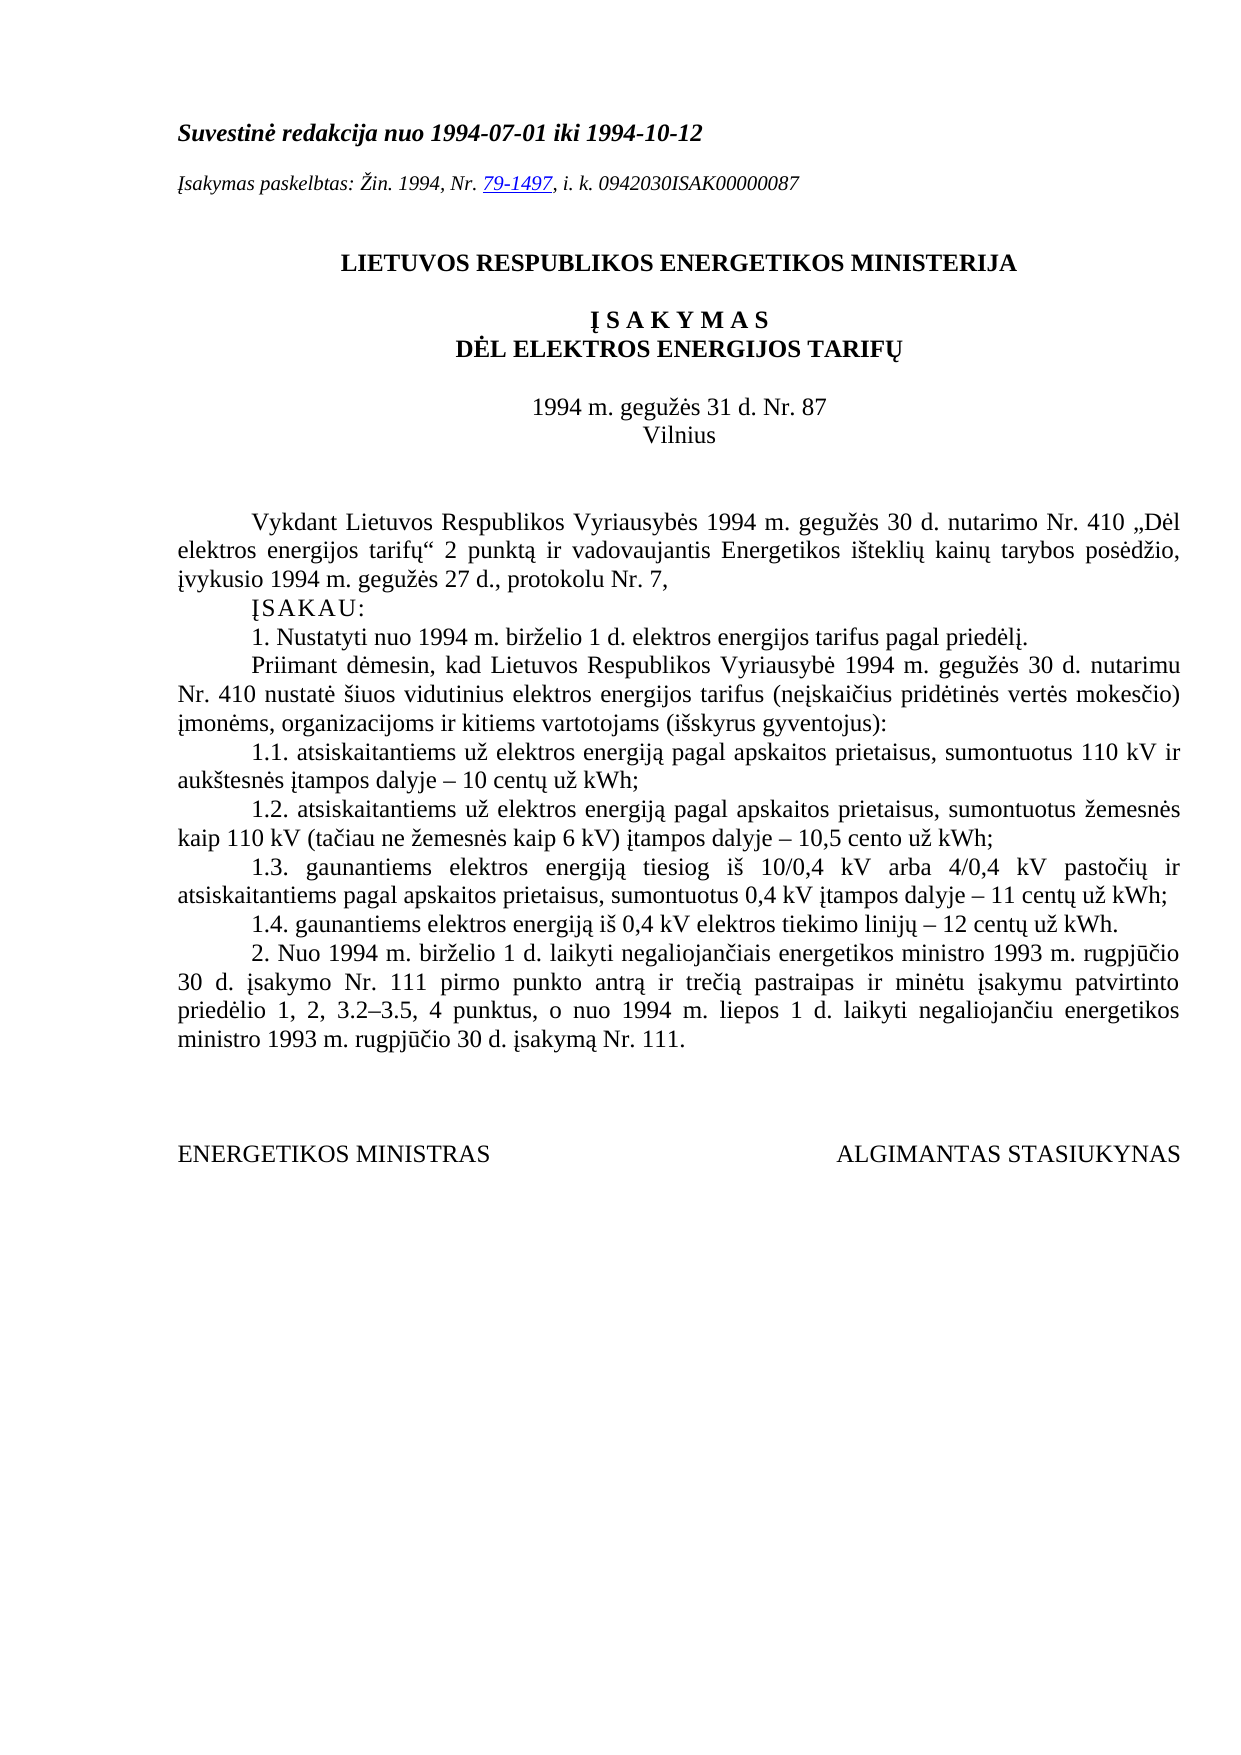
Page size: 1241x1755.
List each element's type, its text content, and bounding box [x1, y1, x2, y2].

text 1.4. gaunantiems elektros energiją iš 0,4 kV elektros tiekimo linijų – 12 centų už kWh. [177, 909, 1181, 938]
text ĮSAKAU: [177, 593, 1181, 622]
text 2. Nuo 1994 m. birželio 1 d. laikyti negaliojančiais energetikos ministro 1993 m. rugpjūčio 30 d. įsakymo Nr. 111 pirmo punkto antrą ir trečią pastraipas ir minėtu įsakymu patvirtinto priedėlio 1, 2, 3.2–3.5, 4 punktus, o nuo 1994 m. liepos 1 d. laikyti negaliojančiu energetikos ministro 1993 m. rugpjūčio 30 d. įsakymą Nr. 111. [177, 938, 1181, 1053]
text Įsakymas paskelbtas: Žin. 1994, Nr. 79-1497, i. k. 0942030ISAK00000087 [177, 171, 1181, 195]
text ENERGETIKOS MINISTRAS ALGIMANTAS STASIUKYNAS [177, 1139, 1181, 1168]
text 1. Nustatyti nuo 1994 m. birželio 1 d. elektros energijos tarifus pagal priedėlį. [177, 622, 1181, 650]
text Suvestinė redakcija nuo 1994-07-01 iki 1994-10-12 [177, 118, 1181, 147]
text Priimant dėmesin, kad Lietuvos Respublikos Vyriausybė 1994 m. gegužės 30 d. nutarimu Nr. 410 nustatė šiuos vidutinius elektros energijos tarifus (neįskaičius pridėtinės vertės mokesčio) įmonėms, organizacijoms ir kitiems vartotojams (išskyrus gyventojus): [177, 650, 1181, 737]
text Į S A K Y M A S [177, 305, 1181, 334]
text 1.3. gaunantiems elektros energiją tiesiog iš 10/0,4 kV arba 4/0,4 kV pastočių ir atsiskaitantiems pagal apskaitos prietaisus, sumontuotus 0,4 kV įtampos dalyje – 11 centų už kWh; [177, 852, 1181, 909]
text 1994 m. gegužės 31 d. Nr. 87 [177, 392, 1181, 420]
text DĖL ELEKTROS ENERGIJOS TARIFŲ [177, 334, 1181, 363]
text 1.2. atsiskaitantiems už elektros energiją pagal apskaitos prietaisus, sumontuotus žemesnės kaip 110 kV (tačiau ne žemesnės kaip 6 kV) įtampos dalyje – 10,5 cento už kWh; [177, 794, 1181, 852]
text Vilnius [177, 420, 1181, 449]
text LIETUVOS RESPUBLIKOS ENERGETIKOS MINISTERIJA [177, 248, 1181, 277]
text 1.1. atsiskaitantiems už elektros energiją pagal apskaitos prietaisus, sumontuotus 110 kV ir aukštesnės įtampos dalyje – 10 centų už kWh; [177, 737, 1181, 794]
text Vykdant Lietuvos Respublikos Vyriausybės 1994 m. gegužės 30 d. nutarimo Nr. 410 „Dėl elektros energijos tarifų“ 2 punktą ir vadovaujantis Energetikos išteklių kainų tarybos posėdžio, įvykusio 1994 m. gegužės 27 d., protokolu Nr. 7, [177, 507, 1181, 593]
